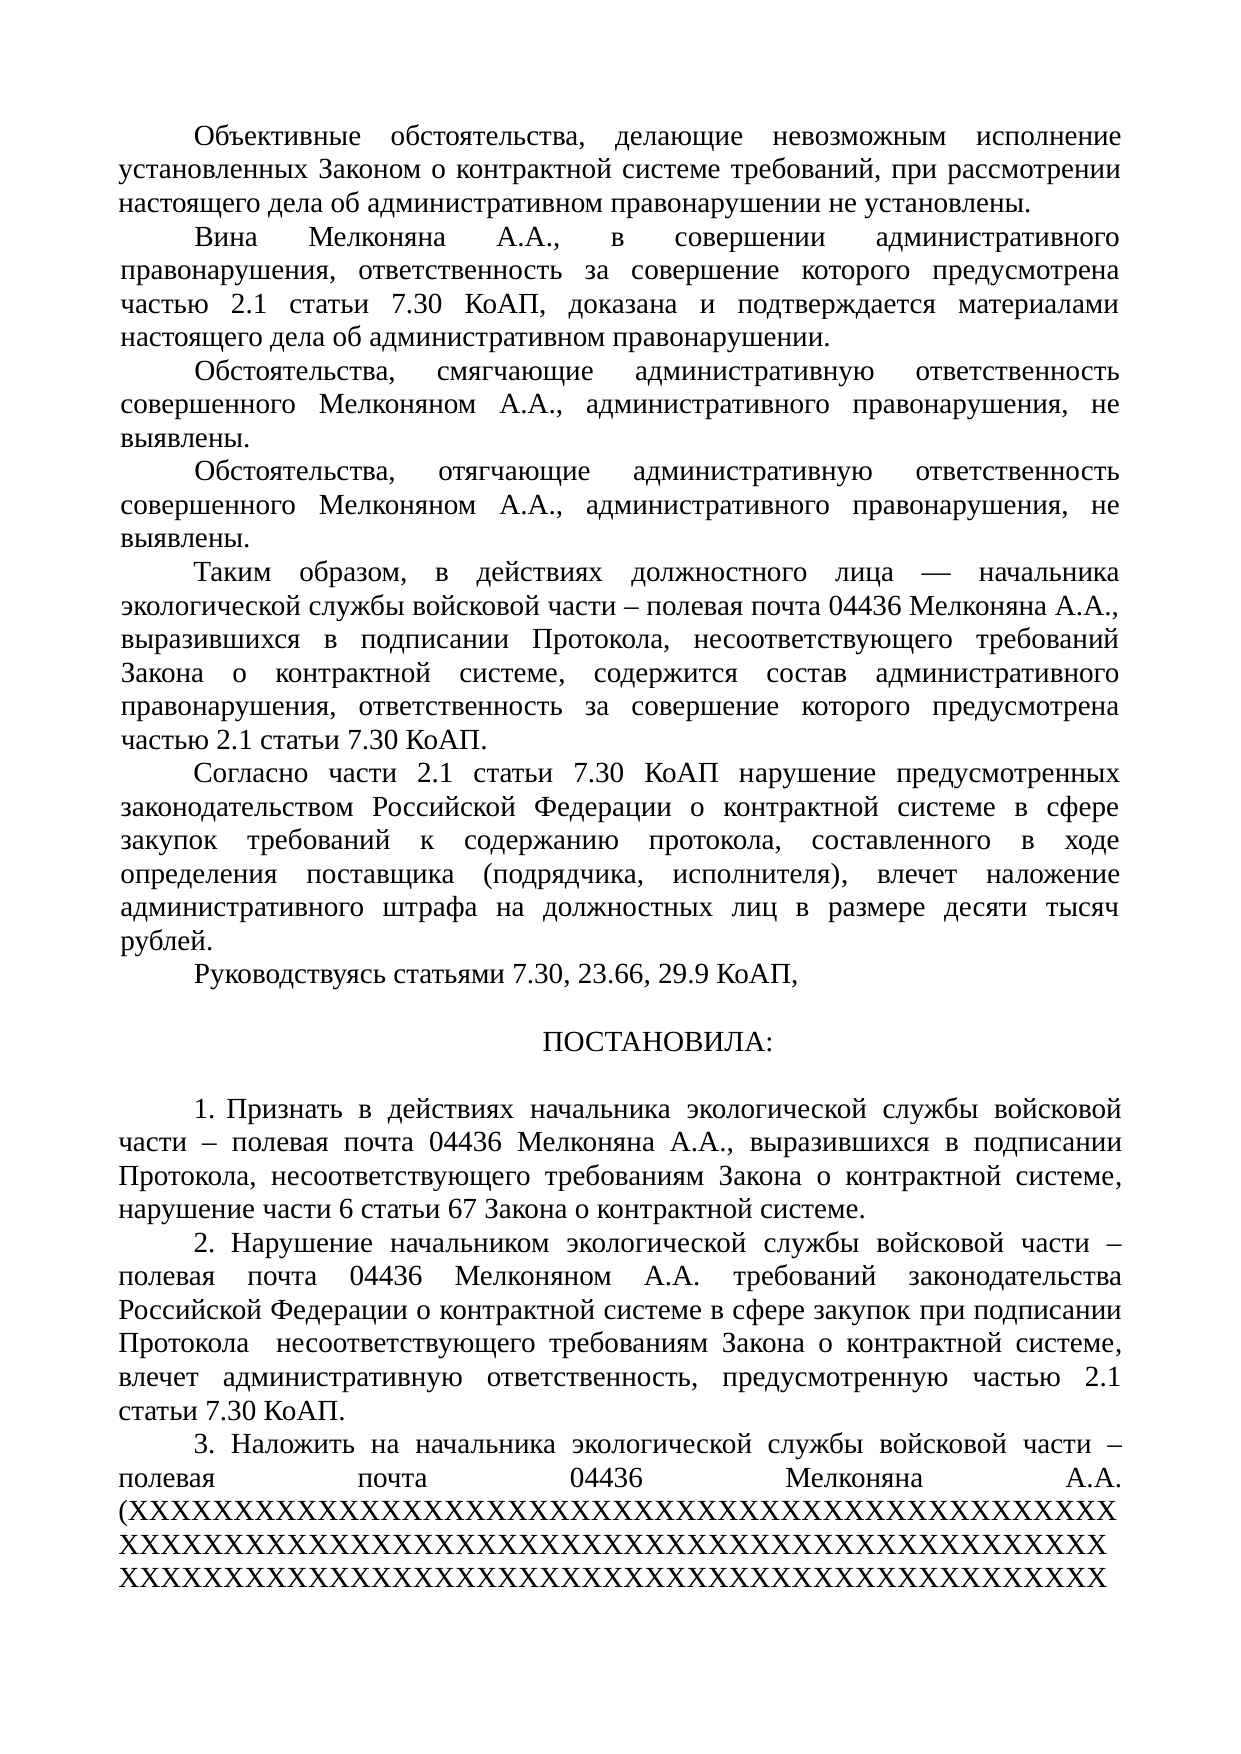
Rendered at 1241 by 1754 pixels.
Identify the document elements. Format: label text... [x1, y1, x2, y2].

text Вина Мелконяна А.А., в совершении административного правонарушения, ответственность за совершение которого предусмотрена частью 2.1 статьи 7.30 КоАП, доказана и подтверждается материалами настоящего дела об административном правонарушении. [120, 219, 1120, 353]
text Руководствуясь статьями 7.30, 23.66, 29.9 КоАП, [118, 957, 1122, 990]
text ПОСТАНОВИЛА: [118, 1024, 1122, 1057]
list Нарушение начальником экологической службы войсковой части – полевая почта 04436 Мелконяном А.А. требований законодательства Российской Федерации о контрактной системе в сфере закупок при подписании Протокола несоответствующего требованиям Закона о контрактной системе, влечет административную ответственность, предусмотренную частью 2.1 статьи 7.30 КоАП. [118, 1225, 1122, 1426]
text Таким образом, в действиях должностного лица — начальника экологической службы войсковой части – полевая почта 04436 Мелконяна А.А., выразившихся в подписании Протокола, несоответствующего требований Закона о контрактной системе, содержится состав административного правонарушения, ответственность за совершение которого предусмотрена частью 2.1 статьи 7.30 КоАП. [121, 554, 1120, 755]
list Признать в действиях начальника экологической службы войсковой части – полевая почта 04436 Мелконяна А.А., выразившихся в подписании Протокола, несоответствующего требованиям Закона о контрактной системе, нарушение части 6 статьи 67 Закона о контрактной системе. [118, 1091, 1122, 1225]
text Согласно части 2.1 статьи 7.30 КоАП нарушение предусмотренных законодательством Российской Федерации о контрактной системе в сфере закупок требований к содержанию протокола, составленного в ходе определения поставщика (подрядчика, исполнителя), влечет наложение административного штрафа на должностных лиц в размере десяти тысяч рублей. [120, 755, 1120, 957]
text Объективные обстоятельства, делающие невозможным исполнение установленных Законом о контрактной системе требований, при рассмотрении настоящего дела об административном правонарушении не установлены. [118, 118, 1122, 219]
text Обстоятельства, отягчающие административную ответственность совершенного Мелконяном А.А., административного правонарушения, не выявлены. [120, 453, 1120, 554]
text Обстоятельства, смягчающие административную ответственность совершенного Мелконяном А.А., административного правонарушения, не выявлены. [120, 353, 1120, 453]
list Наложить на начальника экологической службы войсковой части – полевая почта 04436 Мелконяна А.А. (XXXXXXXXXXXXXXXXXXXXXXXXXXXXXXXXXXXXXXXXXXXXXXXXXXXXXXXXXXXXXXXXXXXXXXXXXXXXXXXXXXXXXXXXXXXXXXXXXXXXXXXXXXXXXXXXXXXXXXXXXXXXXXXXXXXXXXXXXXXXXXXXXXXXXXXXXXXXXXXXXXXXXXXXXXXXXXXXXXXXXXXXXXXXXXXXXXXXXXXXXXXXXXXXXXXXXXXXXXXXXXXXXXXXXXXXXXXXXXXXXXXXXXXXXXXXXXXXXXXXXXXXXXXXXXXXXXXXXXXXXXXXXXXXXXXXXXXXXXXXXXXXXXXXXXXXXXXXXXXXXXXXXXXXXXXXXXXXXXXXXXXXXXXXXXXXXXXXXXXXXXXXXXXXXXXXXXXXXXX)штраф в размере 10 000 (десяти тысяч) рублей. [118, 1426, 1122, 1594]
